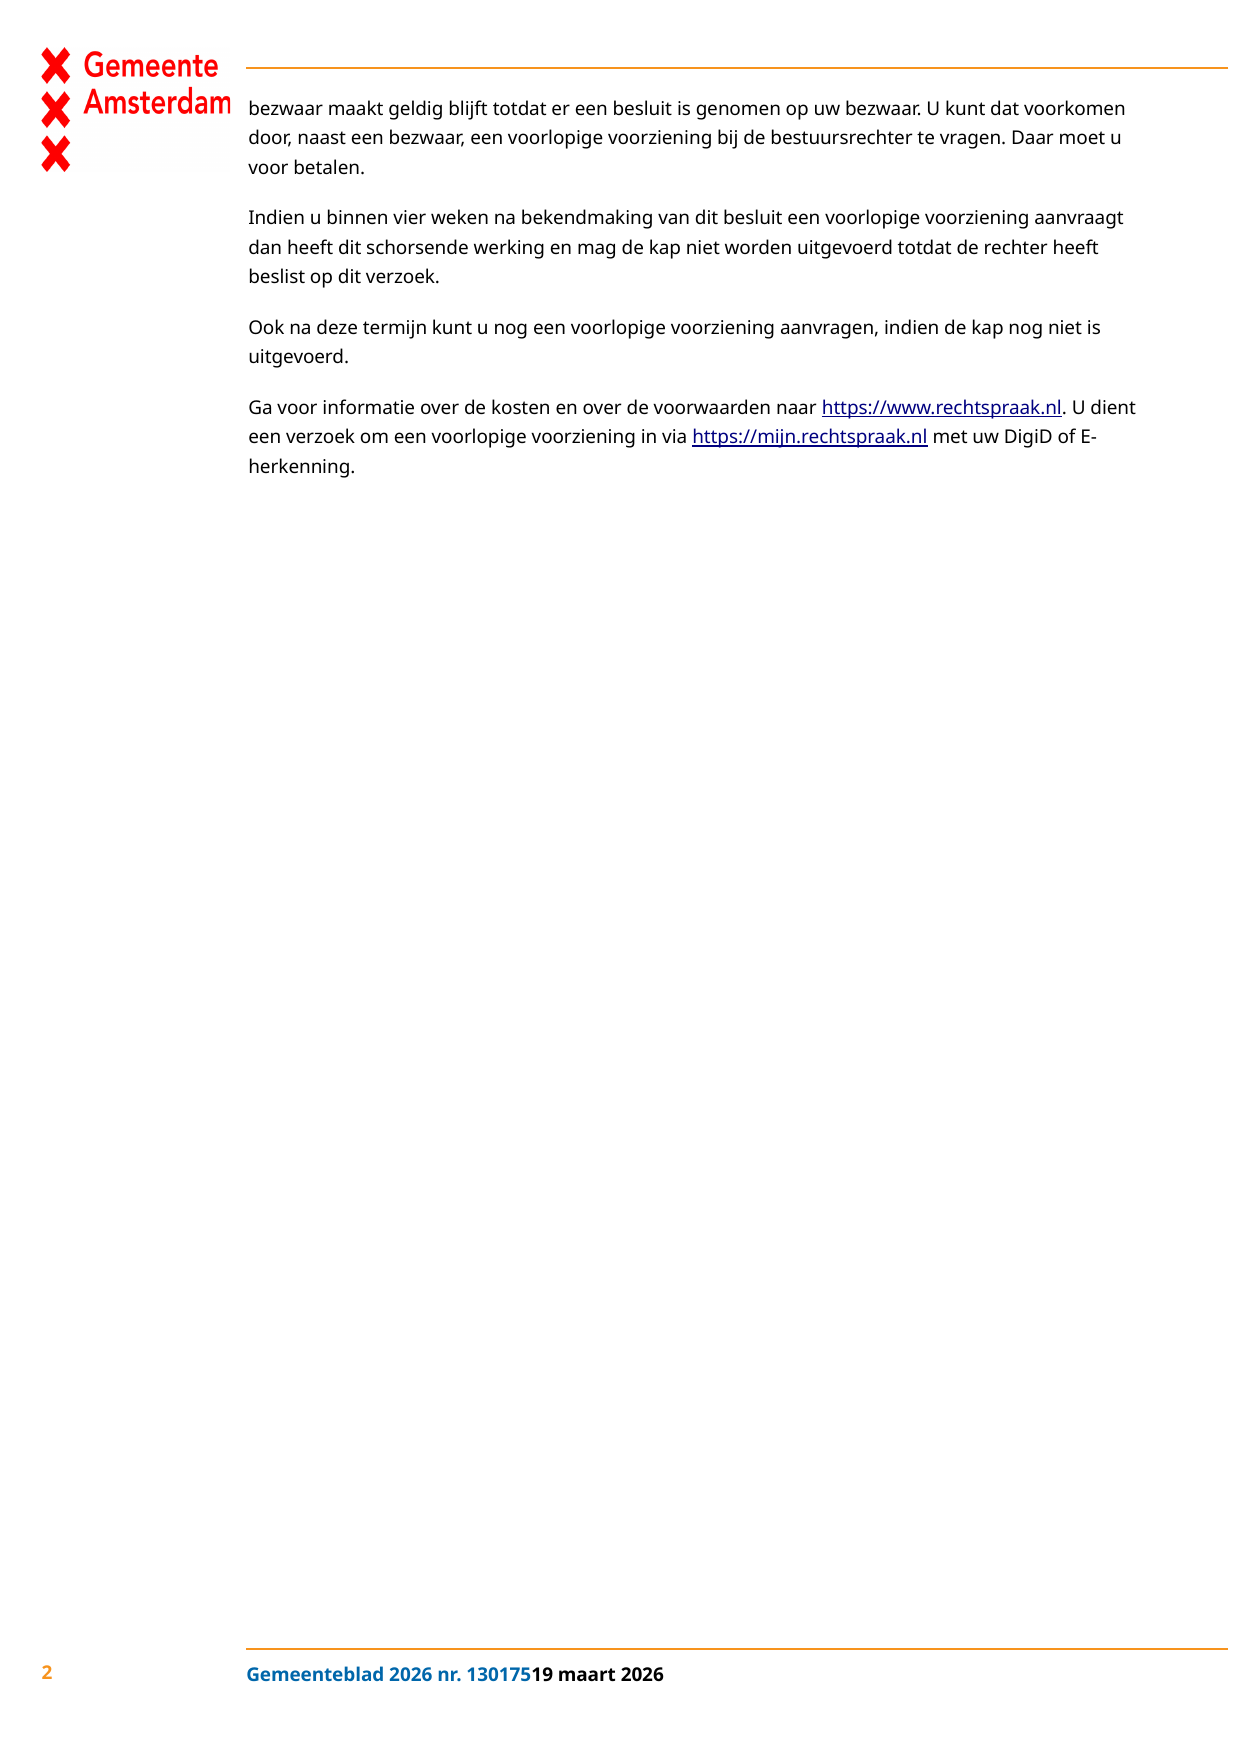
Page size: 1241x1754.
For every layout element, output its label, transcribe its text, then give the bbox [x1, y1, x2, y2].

text Indien u binnen vier weken na bekendmaking van dit besluit een voorlopige voorziening aanvraagt dan heeft dit schorsende werking en mag de kap niet worden uitgevoerd totdat de rechter heeft beslist op dit verzoek. [248, 204, 1152, 289]
text Ook na deze termijn kunt u nog een voorlopige voorziening aanvragen, indien de kap nog niet is uitgevoerd. [248, 314, 1152, 369]
picture [41, 47, 231, 172]
text bezwaar maakt geldig blijft totdat er een besluit is genomen op uw bezwaar. U kunt dat voorkomen door, naast een bezwaar, een voorlopige voorziening bij de bestuursrechter te vragen. Daar moet u voor betalen. [248, 95, 1152, 180]
text Ga voor informatie over de kosten en over de voorwaarden naar https://www.rechtspraak.nl. U dient een verzoek om een voorlopige voorziening in via https://mijn.rechtspraak.nl met uw DigiD of E-herkenning. [248, 394, 1152, 479]
